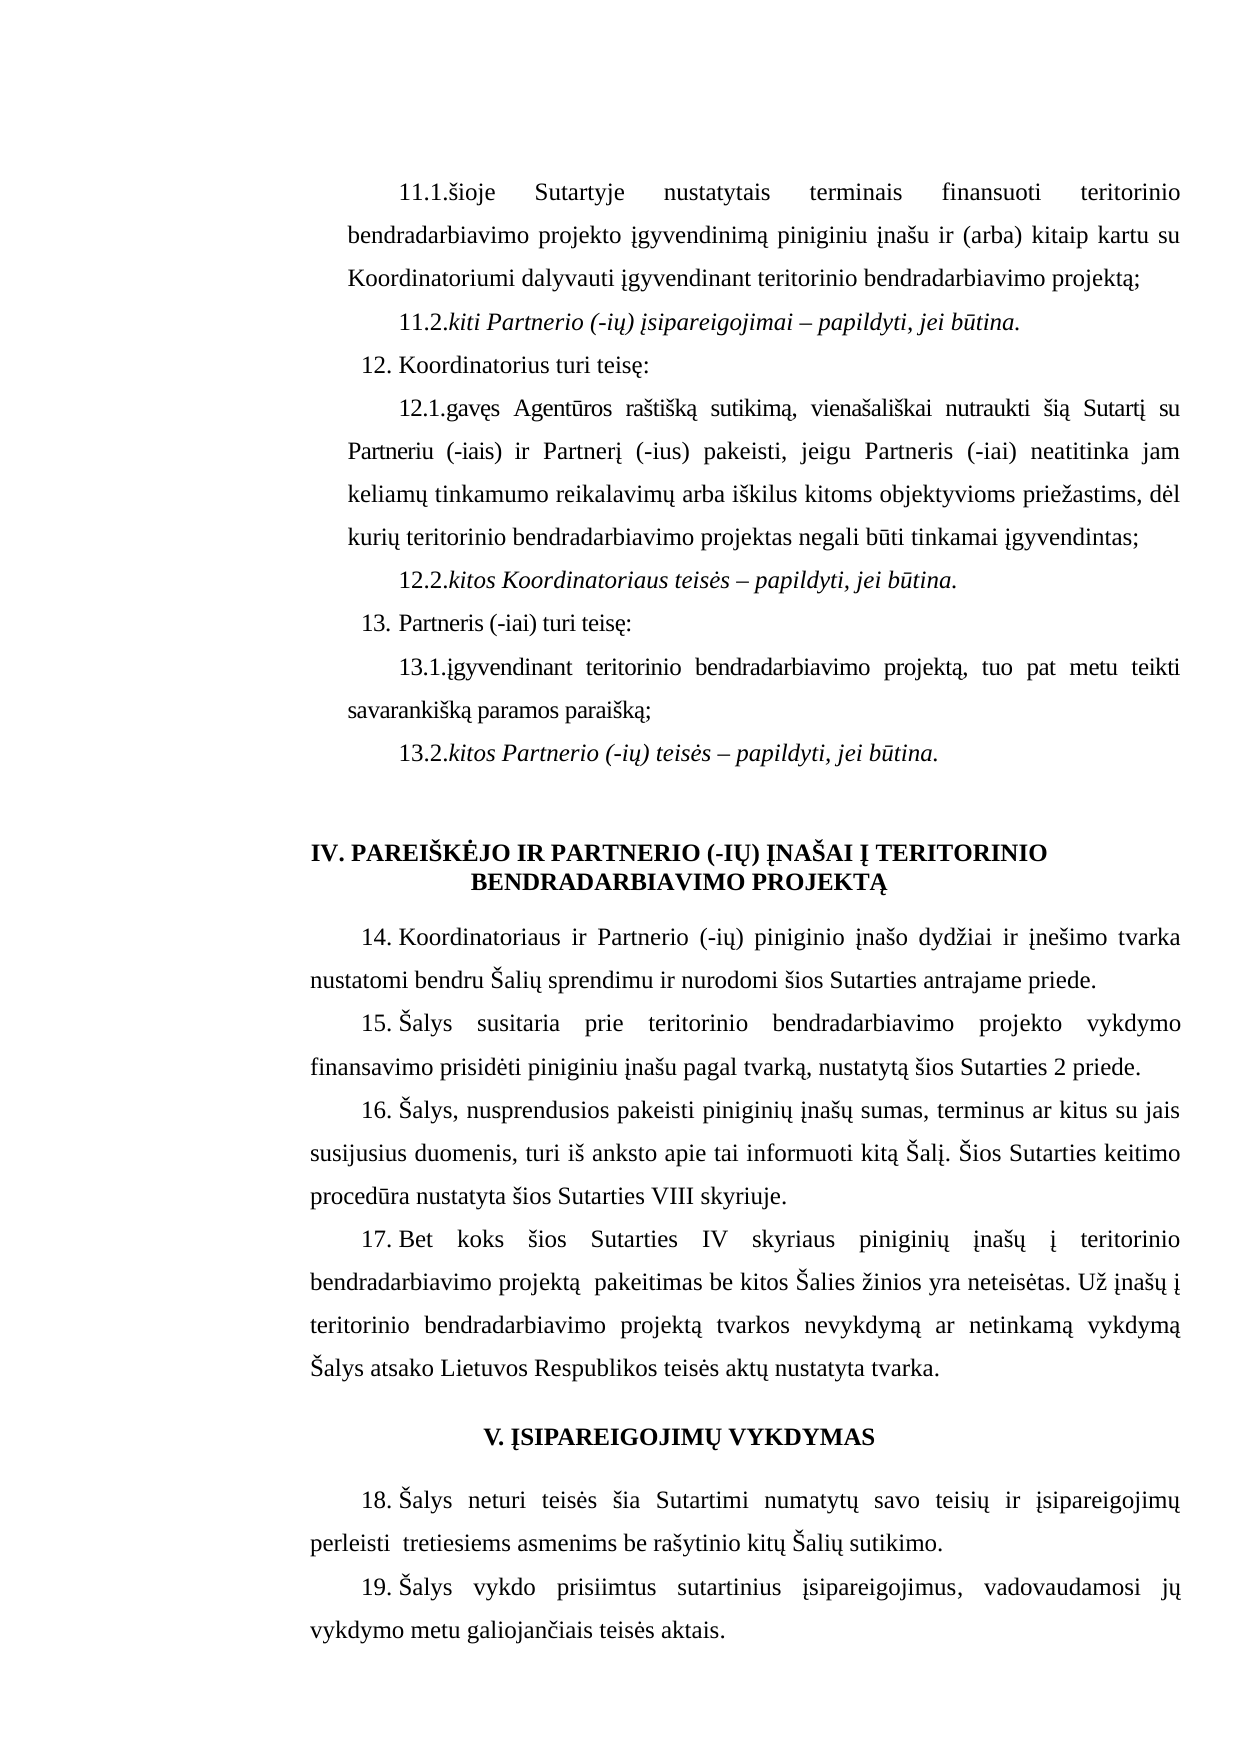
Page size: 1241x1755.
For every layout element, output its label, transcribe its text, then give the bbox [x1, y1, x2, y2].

list Šalys, nusprendusios pakeisti piniginių įnašų sumas, terminus ar kitus su jais susijusius duomenis, turi iš anksto apie tai informuoti kitą Šalį. Šios Sutarties keitimo procedūra nustatyta šios Sutarties VIII skyriuje. [272, 1095, 1181, 1210]
list įgyvendinant teritorinio bendradarbiavimo projektą, tuo pat metu teikti savarankišką paramos paraišką; [310, 652, 1181, 723]
list kitos Partnerio (-ių) teisės – papildyti, jei būtina. [310, 738, 1181, 767]
list kitos Koordinatoriaus teisės – papildyti, jei būtina. [310, 565, 1181, 594]
list Bet koks šios Sutarties IV skyriaus piniginių įnašų į teritorinio bendradarbiavimo projektą pakeitimas be kitos Šalies žinios yra neteisėtas. Už įnašų į teritorinio bendradarbiavimo projektą tvarkos nevykdymą ar netinkamą vykdymą Šalys atsako Lietuvos Respublikos teisės aktų nustatyta tvarka. [272, 1224, 1181, 1382]
subtitle V. ĮSIPAREIGOJIMŲ VYKDYMAS [177, 1422, 1181, 1450]
list Koordinatoriaus ir Partnerio (-ių) piniginio įnašo dydžiai ir įnešimo tvarka nustatomi bendru Šalių sprendimu ir nurodomi šios Sutarties antrajame priede. [272, 922, 1181, 994]
list Šalys susitaria prie teritorinio bendradarbiavimo projekto vykdymo finansavimo prisidėti piniginiu įnašu pagal tvarką, nustatytą šios Sutarties 2 priede. [272, 1008, 1181, 1080]
list Koordinatorius turi teisę: [272, 350, 1181, 378]
list Šalys neturi teisės šia Sutartimi numatytų savo teisių ir įsipareigojimų perleisti tretiesiems asmenims be rašytinio kitų Šalių sutikimo. [272, 1485, 1181, 1557]
text IV. PAREIŠKĖJO IR PARTNERIO (-IŲ) ĮNAŠAI Į TERITORINIO BENDRADARBIAVIMO PROJEKTĄ [177, 838, 1181, 896]
list šioje Sutartyje nustatytais terminais finansuoti teritorinio bendradarbiavimo projekto įgyvendinimą piniginiu įnašu ir (arba) kitaip kartu su Koordinatoriumi dalyvauti įgyvendinant teritorinio bendradarbiavimo projektą; [310, 177, 1181, 292]
list Šalys vykdo prisiimtus sutartinius įsipareigojimus, vadovaudamosi jų vykdymo metu galiojančiais teisės aktais. [272, 1572, 1181, 1643]
list gavęs Agentūros raštišką sutikimą, vienašališkai nutraukti šią Sutartį su Partneriu (-iais) ir Partnerį (-ius) pakeisti, jeigu Partneris (-iai) neatitinka jam keliamų tinkamumo reikalavimų arba iškilus kitoms objektyvioms priežastims, dėl kurių teritorinio bendradarbiavimo projektas negali būti tinkamai įgyvendintas; [310, 393, 1181, 551]
list kiti Partnerio (-ių) įsipareigojimai – papildyti, jei būtina. [310, 307, 1181, 335]
list Partneris (-iai) turi teisę: [272, 608, 1181, 637]
